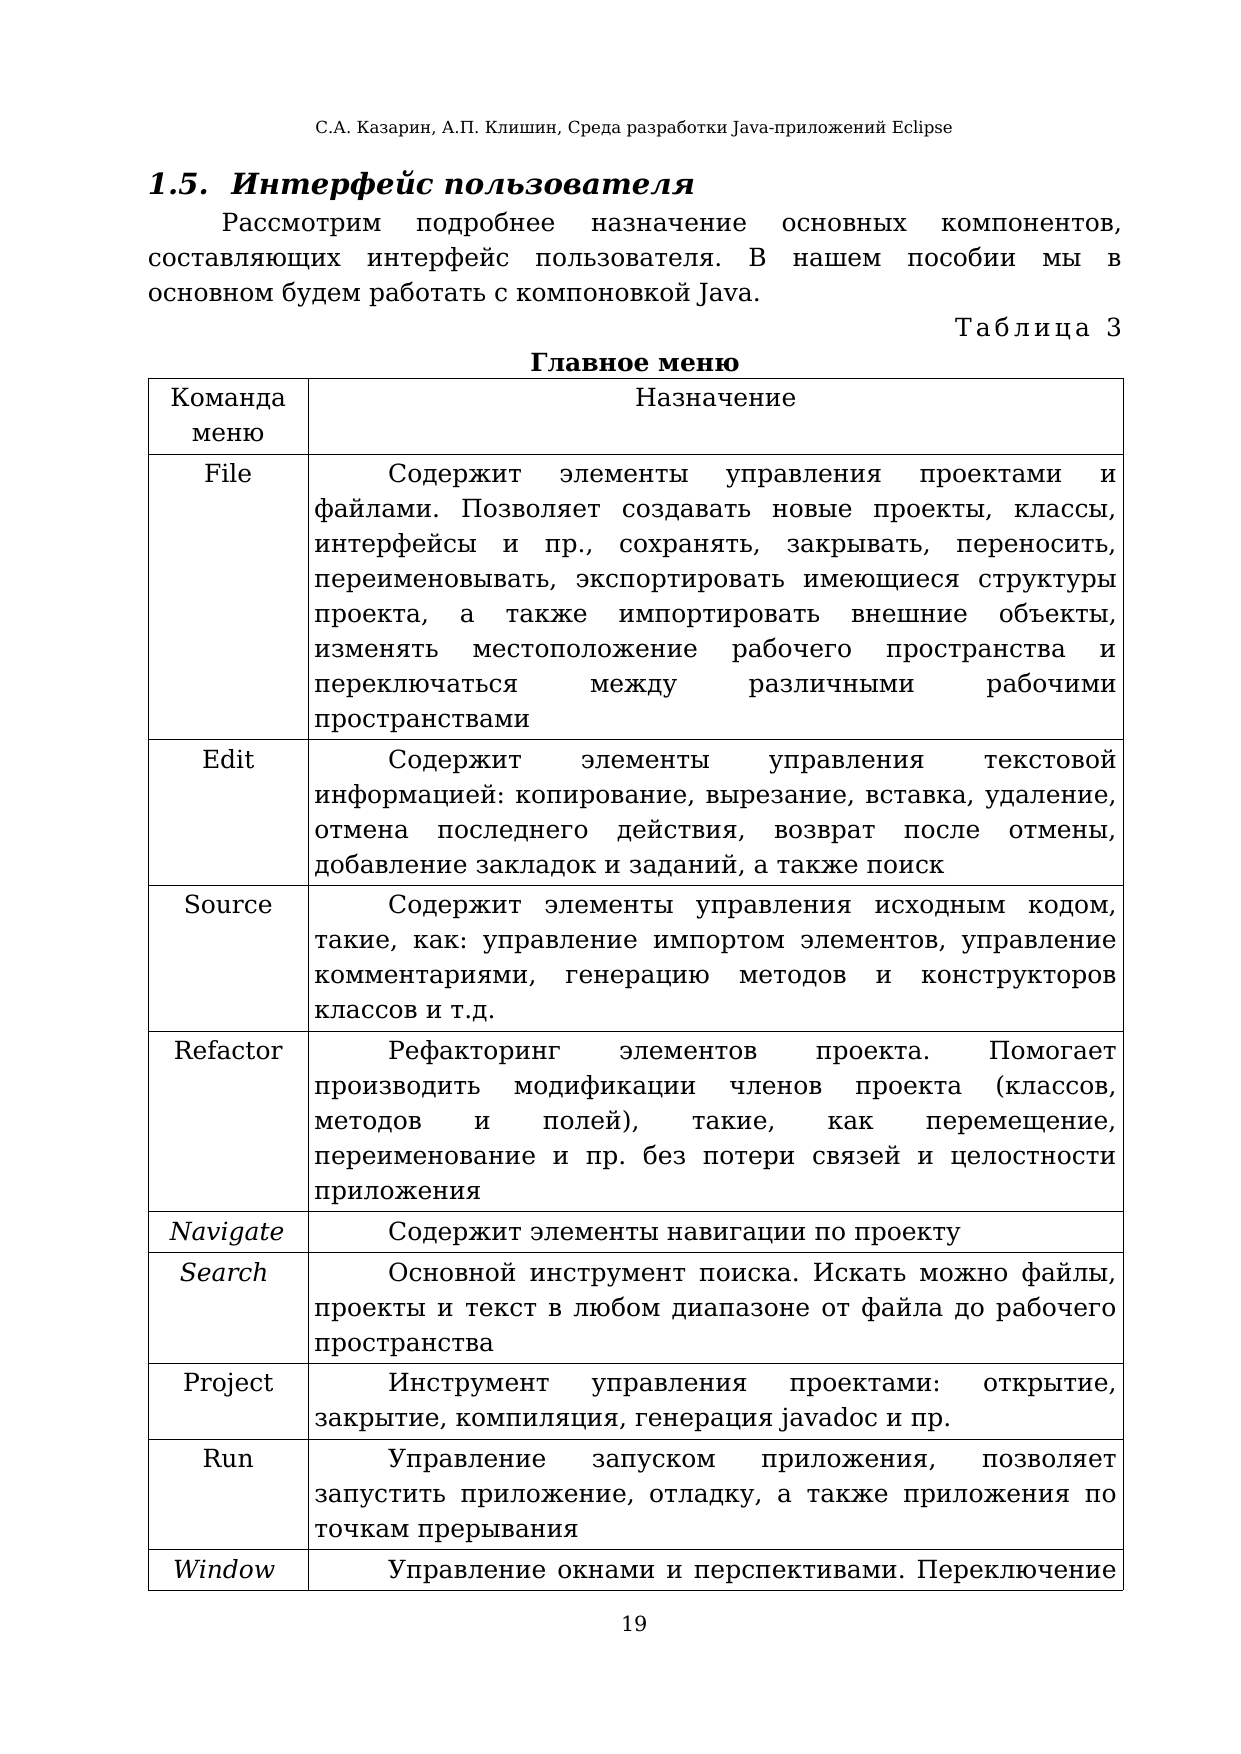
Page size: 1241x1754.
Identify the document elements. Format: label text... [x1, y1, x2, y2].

table_cell Project [149, 1364, 308, 1438]
table_cell Инструмент управления проектами: открытие, закрытие, компиляция, генерация javadoc и пр. [309, 1364, 1123, 1438]
table_cell Рефакторинг элементов проекта. Помогает производить модификации членов проекта (классов, методов и полей), такие, как перемещение, переименование и пр. без потери связей и целостности приложения [309, 1032, 1123, 1211]
table_cell Содержит элементы навигации по проекту [309, 1212, 1123, 1252]
table_cell Основной инструмент поиска. Искать можно файлы, проекты и текст в любом диапазоне от файла до рабочего пространства [309, 1253, 1123, 1363]
table_cell Run [149, 1440, 308, 1549]
text Главное меню [148, 348, 1122, 378]
table_cell Navigate [149, 1212, 308, 1252]
table_cell Управление запуском приложения, позволяет запустить приложение, отладку, а также приложения по точкам прерывания [309, 1440, 1123, 1549]
table_cell Refactor [149, 1032, 308, 1211]
table_header Команда меню [149, 379, 308, 453]
table_cell Содержит элементы управления исходным кодом, такие, как: управление импортом элементов, управление комментариями, генерацию методов и конструкторов классов и т.д. [309, 886, 1123, 1031]
table_cell Управление окнами и перспективами. Переключение [309, 1550, 1123, 1590]
table_cell Содержит элементы управления текстовой информацией: копирование, вырезание, вставка, удаление, отмена последнего действия, возврат после отмены, добавление закладок и заданий, а также поиск [309, 740, 1123, 885]
subtitle Интерфейс пользователя [148, 167, 1122, 201]
table_cell Source [149, 886, 308, 1031]
table_cell Edit [149, 740, 308, 885]
table_cell Search [149, 1253, 308, 1363]
table_header Назначение [309, 379, 1123, 453]
text Таблица 3 [148, 313, 1122, 342]
table_cell Содержит элементы управления проектами и файлами. Позволяет создавать новые проекты, классы, интерфейсы и пр., сохранять, закрывать, переносить, переименовывать, экспортировать имеющиеся структуры проекта, а также импортировать внешние объекты, изменять местоположение рабочего пространства и переключаться между различными рабочими пространствами [309, 455, 1123, 739]
table_cell File [149, 455, 308, 739]
table_cell Window [149, 1550, 308, 1590]
text Рассмотрим подробнее назначение основных компонентов, составляющих интерфейс пользователя. В нашем пособии мы в основном будем работать с компоновкой Java. [148, 208, 1122, 307]
